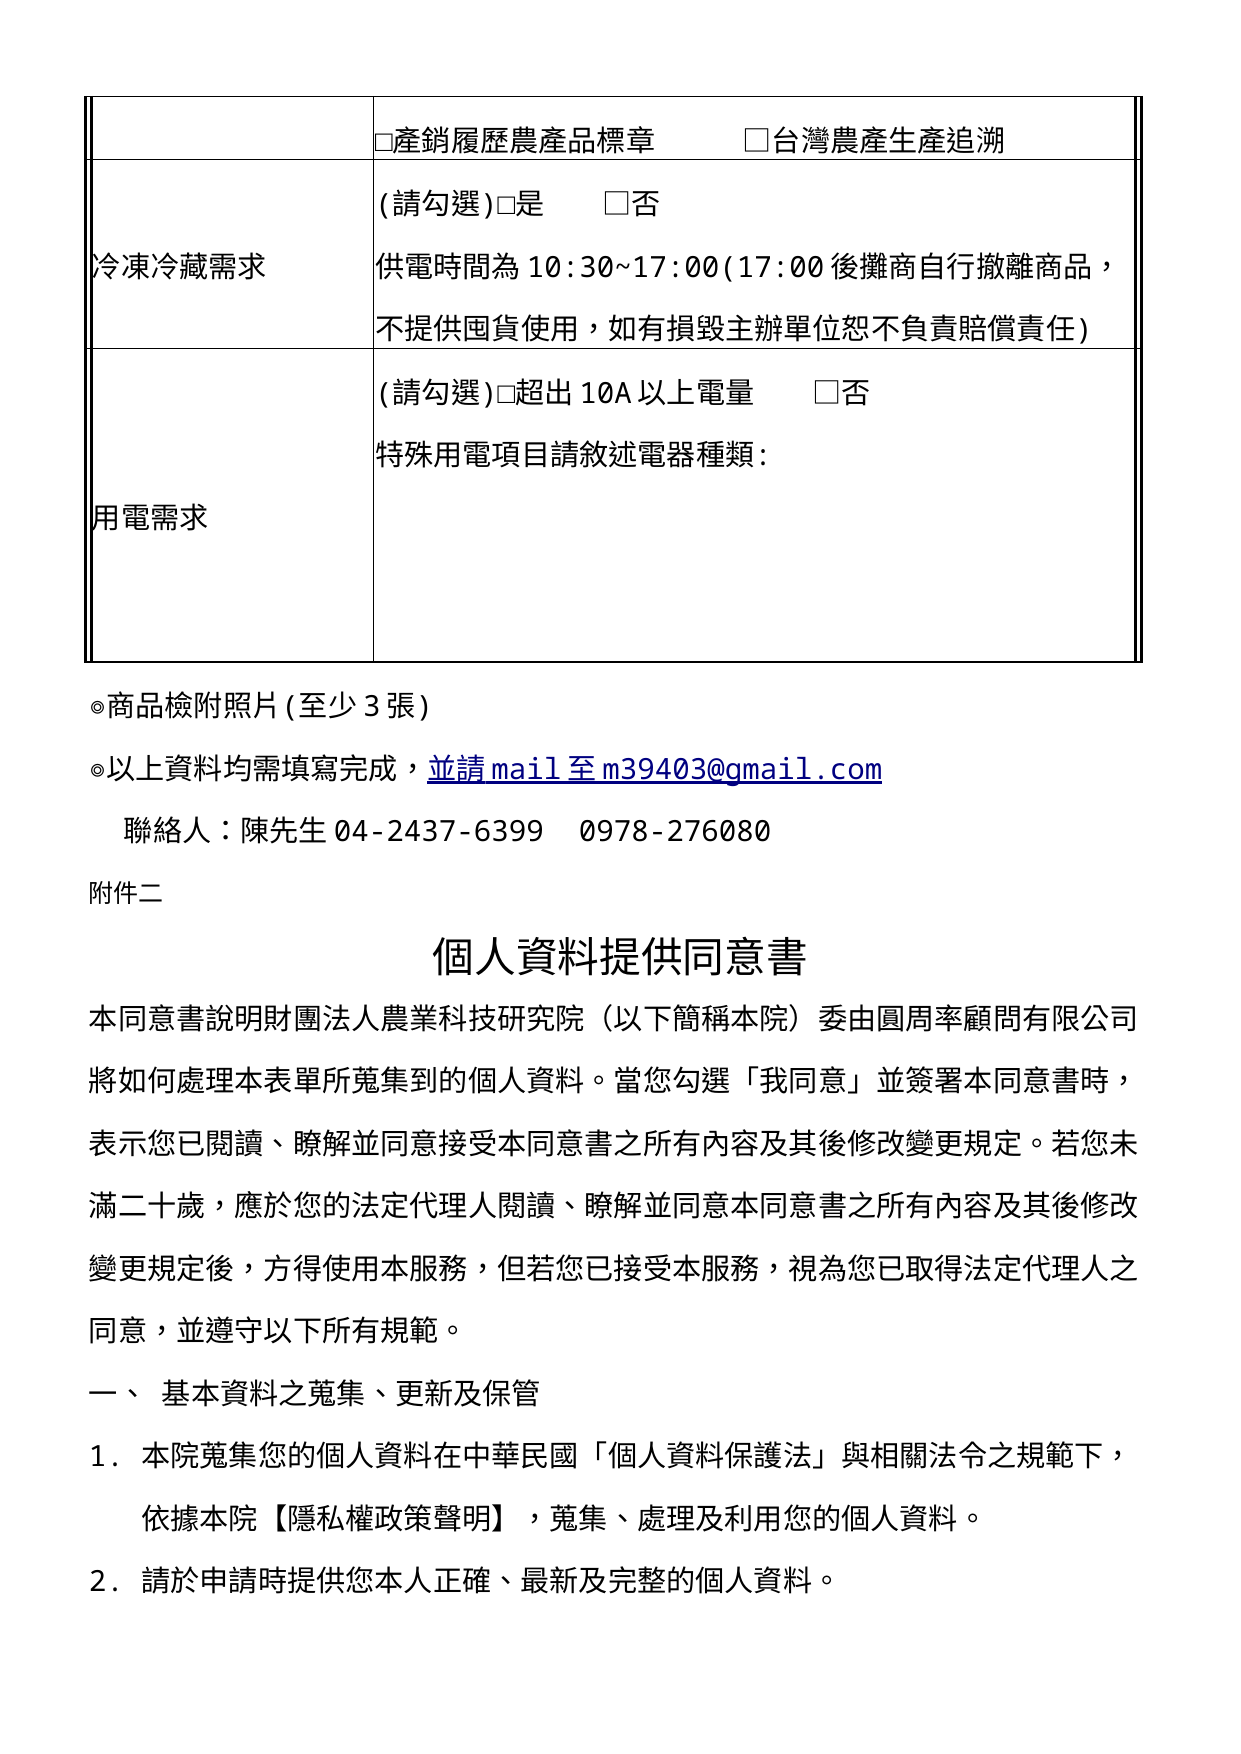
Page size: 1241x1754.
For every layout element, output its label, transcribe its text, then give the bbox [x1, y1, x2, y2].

text 個人資料提供同意書 [89, 912, 1152, 975]
table_cell (請勾選)□是 □否 供電時間為10:30~17:00(17:00後攤商自行撤離商品，不提供囤貨使用，如有損毀主辦單位恕不負責賠償責任) [374, 160, 1134, 348]
table_cell 用電需求 [93, 349, 373, 661]
text ◎商品檢附照片(至少3張) [89, 662, 1152, 725]
table_cell (請勾選)□超出10A以上電量 □否 特殊用電項目請敘述電器種類: [374, 349, 1134, 661]
text 本同意書說明財團法人農業科技研究院（以下簡稱本院）委由圓周率顧問有限公司將如何處理本表單所蒐集到的個人資料。當您勾選「我同意」並簽署本同意書時，表示您已閱讀、瞭解並同意接受本同意書之所有內容及其後修改變更規定。若您未滿二十歲，應於您的法定代理人閱讀、瞭解並同意本同意書之所有內容及其後修改變更規定後，方得使用本服務，但若您已接受本服務，視為您已取得法定代理人之同意，並遵守以下所有規範。 [89, 975, 1152, 1350]
table_cell [93, 97, 373, 159]
text 附件二 [89, 850, 1152, 912]
text ◎以上資料均需填寫完成，並請mail至m39403@gmail.com [89, 725, 1152, 787]
text 2. 請於申請時提供您本人正確、最新及完整的個人資料。 [89, 1537, 1152, 1600]
text 一、 基本資料之蒐集、更新及保管 [89, 1350, 1152, 1412]
text 聯絡人：陳先生04-2437-6399 0978-276080 [89, 787, 1152, 850]
text 依據本院【隱私權政策聲明】，蒐集、處理及利用您的個人資料。 [89, 1475, 1152, 1537]
table_cell 冷凍冷藏需求 [93, 160, 373, 348]
table_cell □產銷履歷農產品標章 □台灣農產生產追溯 [374, 97, 1134, 159]
text 1. 本院蒐集您的個人資料在中華民國「個人資料保護法」與相關法令之規範下， [89, 1412, 1152, 1475]
